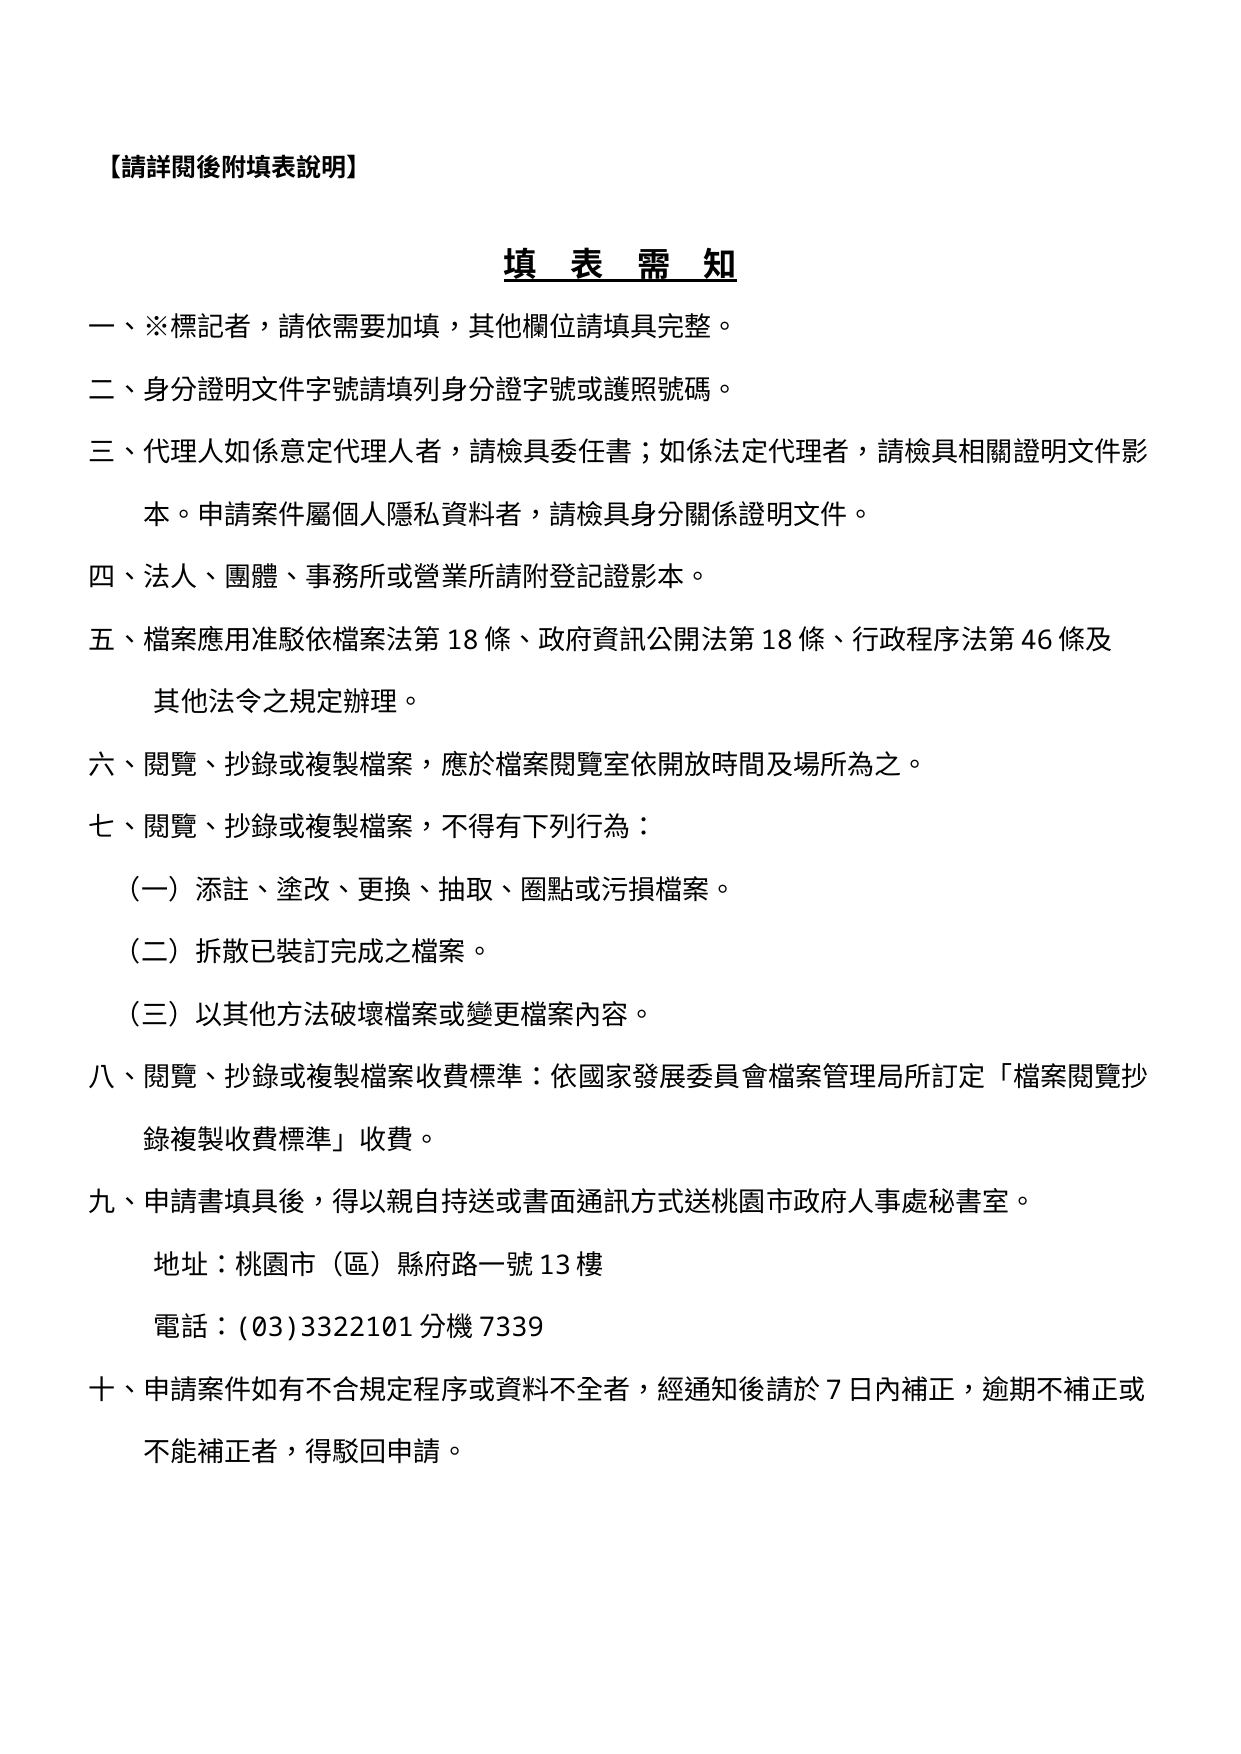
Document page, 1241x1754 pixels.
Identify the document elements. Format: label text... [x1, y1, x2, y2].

text 電話：(03)3322101分機7339 [89, 1283, 1152, 1346]
text 九、申請書填具後，得以親自持送或書面通訊方式送桃園市政府人事處秘書室。 [89, 1158, 1152, 1221]
text 四、法人、團體、事務所或營業所請附登記證影本。 [89, 533, 1152, 596]
text 三、代理人如係意定代理人者，請檢具委任書；如係法定代理者，請檢具相關證明文件影本。申請案件屬個人隱私資料者，請檢具身分關係證明文件。 [89, 408, 1152, 533]
text （一）添註、塗改、更換、抽取、圈點或污損檔案。 [114, 846, 1152, 908]
text 一、※標記者，請依需要加填，其他欄位請填具完整。 [89, 283, 1152, 346]
text 其他法令之規定辦理。 [89, 658, 1152, 721]
text 填 表 需 知 [89, 221, 1152, 283]
text 【請詳閱後附填表說明】 [96, 147, 422, 184]
text （二）拆散已裝訂完成之檔案。 [114, 908, 1152, 971]
text 五、檔案應用准駁依檔案法第18條、政府資訊公開法第18條、行政程序法第46條及 [89, 596, 1152, 658]
text 地址：桃園市（區）縣府路一號13樓 [89, 1221, 1152, 1283]
text （三）以其他方法破壞檔案或變更檔案內容。 [114, 971, 1152, 1033]
text 二、身分證明文件字號請填列身分證字號或護照號碼。 [89, 346, 1152, 408]
text 六、閱覽、抄錄或複製檔案，應於檔案閱覽室依開放時間及場所為之。 [89, 721, 1152, 783]
text 十、申請案件如有不合規定程序或資料不全者，經通知後請於7日內補正，逾期不補正或不能補正者，得駁回申請。 [89, 1346, 1152, 1471]
text 七、閱覽、抄錄或複製檔案，不得有下列行為： [89, 783, 1152, 846]
text 八、閱覽、抄錄或複製檔案收費標準：依國家發展委員會檔案管理局所訂定「檔案閱覽抄錄複製收費標準」收費。 [89, 1033, 1152, 1158]
